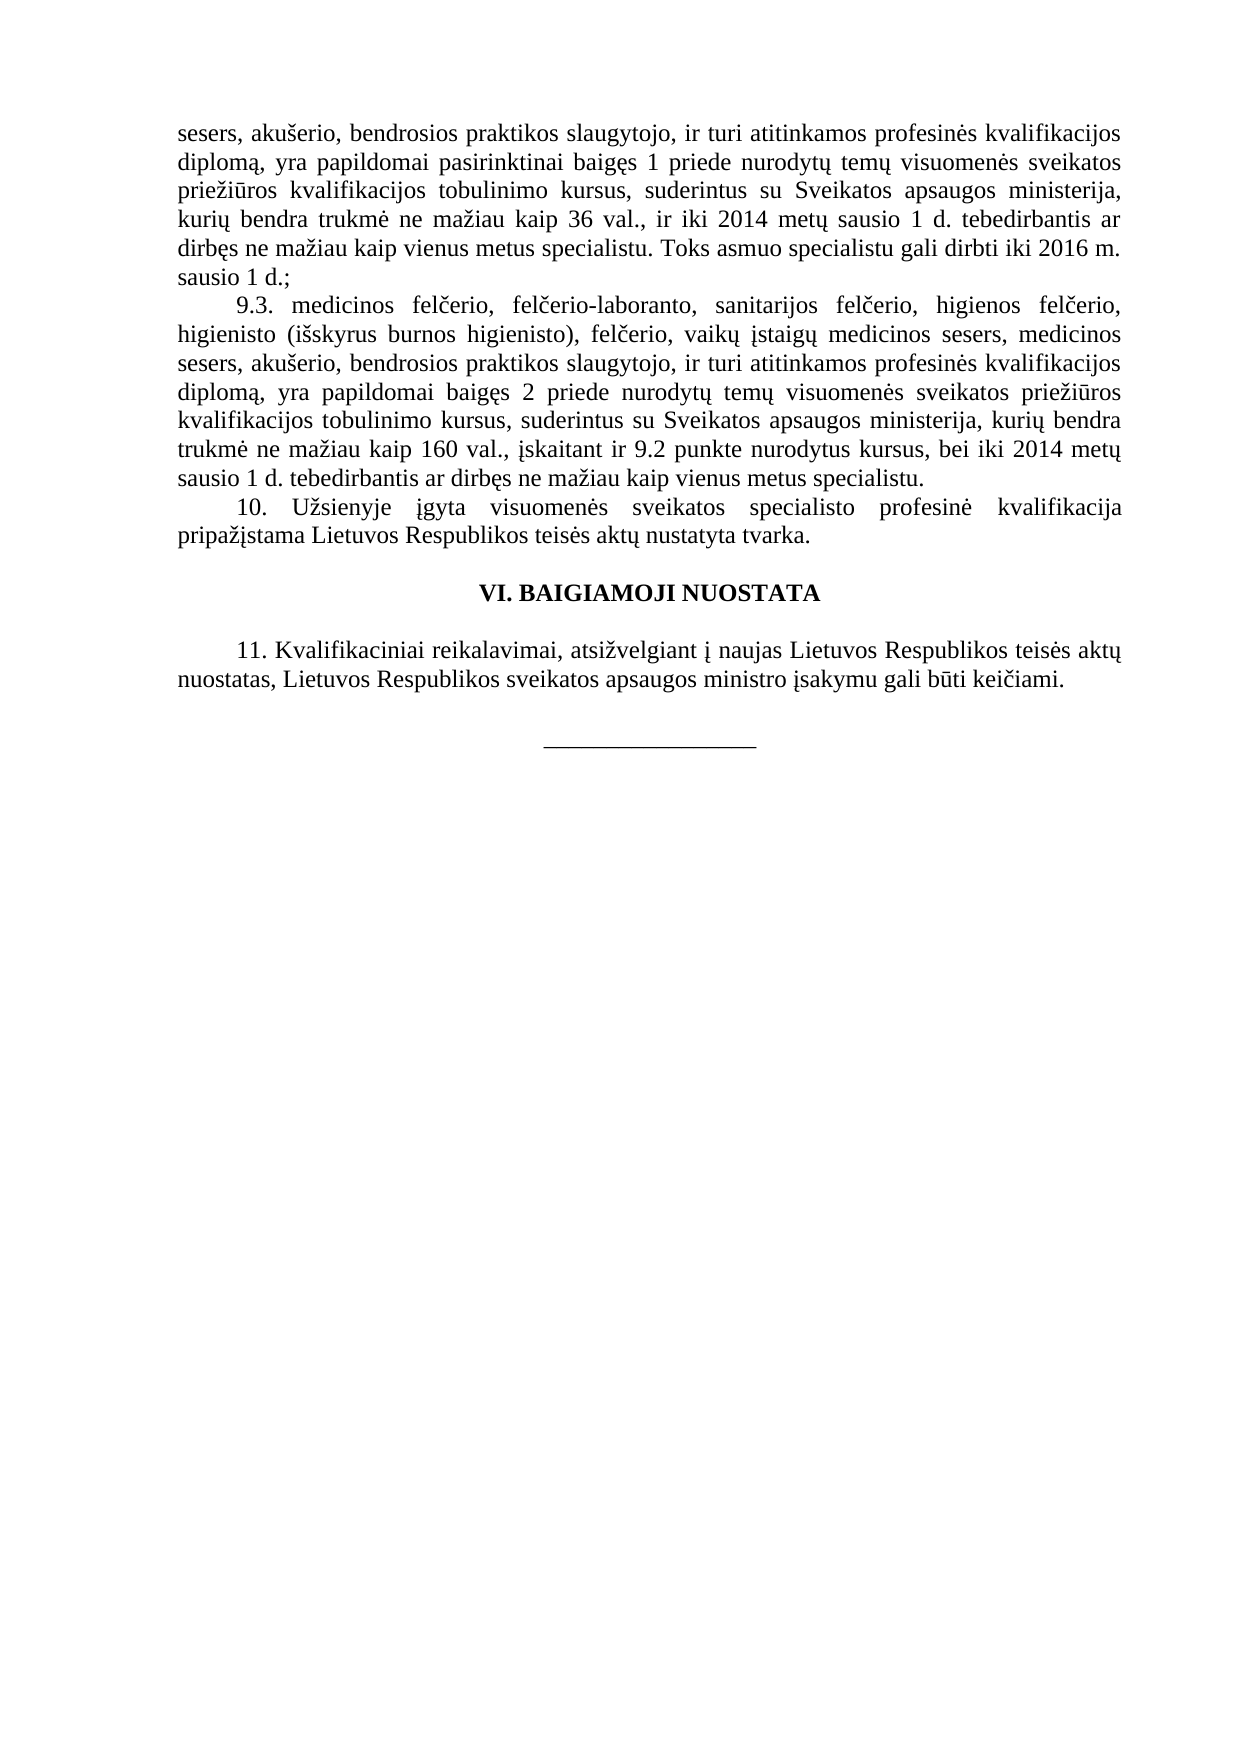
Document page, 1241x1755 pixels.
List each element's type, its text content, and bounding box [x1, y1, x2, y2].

text VI. BAIGIAMOJI NUOSTATA [177, 578, 1122, 607]
text sesers, akušerio, bendrosios praktikos slaugytojo, ir turi atitinkamos profesinės kvalifikacijos diplomą, yra papildomai pasirinktinai baigęs 1 priede nurodytų temų visuomenės sveikatos priežiūros kvalifikacijos tobulinimo kursus, suderintus su Sveikatos apsaugos ministerija, kurių bendra trukmė ne mažiau kaip 36 val., ir iki 2014 metų sausio 1 d. tebedirbantis ar dirbęs ne mažiau kaip vienus metus specialistu. Toks asmuo specialistu gali dirbti iki 2016 m. sausio 1 d.; [177, 118, 1122, 291]
text 10. Užsienyje įgyta visuomenės sveikatos specialisto profesinė kvalifikacija pripažįstama Lietuvos Respublikos teisės aktų nustatyta tvarka. [177, 492, 1122, 549]
text 11. Kvalifikaciniai reikalavimai, atsižvelgiant į naujas Lietuvos Respublikos teisės aktų nuostatas, Lietuvos Respublikos sveikatos apsaugos ministro įsakymu gali būti keičiami. [177, 636, 1122, 693]
text _________________ [177, 722, 1122, 751]
text 9.3. medicinos felčerio, felčerio-laboranto, sanitarijos felčerio, higienos felčerio, higienisto (išskyrus burnos higienisto), felčerio, vaikų įstaigų medicinos sesers, medicinos sesers, akušerio, bendrosios praktikos slaugytojo, ir turi atitinkamos profesinės kvalifikacijos diplomą, yra papildomai baigęs 2 priede nurodytų temų visuomenės sveikatos priežiūros kvalifikacijos tobulinimo kursus, suderintus su Sveikatos apsaugos ministerija, kurių bendra trukmė ne mažiau kaip 160 val., įskaitant ir 9.2 punkte nurodytus kursus, bei iki 2014 metų sausio 1 d. tebedirbantis ar dirbęs ne mažiau kaip vienus metus specialistu. [177, 291, 1122, 492]
